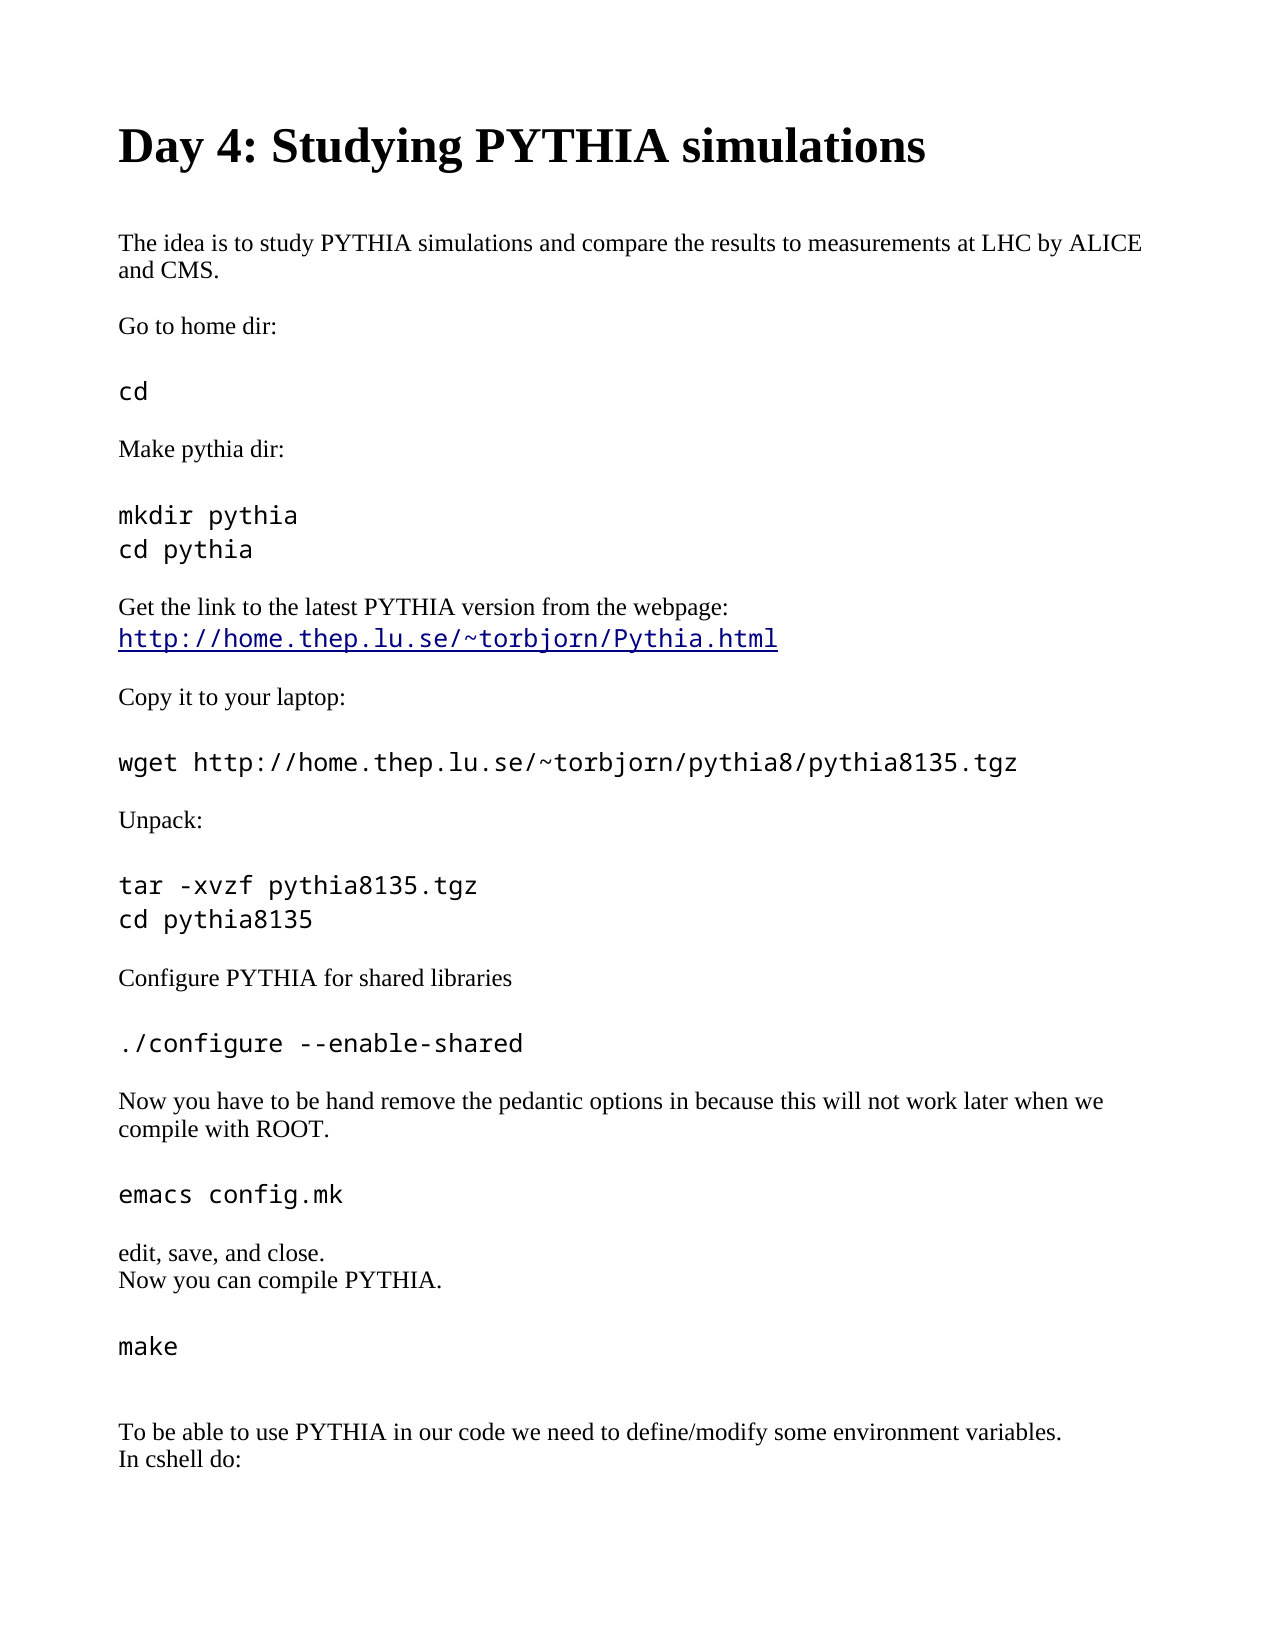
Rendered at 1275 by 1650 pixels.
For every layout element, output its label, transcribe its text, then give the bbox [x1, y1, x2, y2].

text edit, save, and close. [118, 1239, 1157, 1266]
text Make pythia dir: [118, 436, 1157, 463]
text http://home.thep.lu.se/~torbjorn/Pythia.html [118, 621, 1157, 655]
text Now you can compile PYTHIA. [118, 1266, 1157, 1294]
text To be able to use PYTHIA in our code we need to define/modify some environment variables. [118, 1418, 1157, 1445]
text Unpack: [118, 806, 1157, 834]
text cd [118, 374, 1157, 408]
text Get the link to the latest PYTHIA version from the webpage: [118, 593, 1157, 621]
text In cshell do: [118, 1445, 1157, 1473]
text mkdir pythia [118, 497, 1157, 531]
text emacs config.mk [118, 1177, 1157, 1211]
text tar -xvzf pythia8135.tgz [118, 868, 1157, 902]
text Configure PYTHIA for shared libraries [118, 964, 1157, 992]
text The idea is to study PYTHIA simulations and compare the results to measurements at LHC by ALICE and CMS. [118, 229, 1157, 284]
text Copy it to your laptop: [118, 683, 1157, 710]
text make [118, 1328, 1157, 1362]
text Go to home dir: [118, 312, 1157, 340]
text cd pythia8135 [118, 902, 1157, 936]
text Day 4: Studying PYTHIA simulations [118, 118, 1157, 173]
text cd pythia [118, 531, 1157, 566]
text ./configure --enable-shared [118, 1026, 1157, 1060]
text Now you have to be hand remove the pedantic options in because this will not work later when we compile with ROOT. [118, 1087, 1157, 1143]
text wget http://home.thep.lu.se/~torbjorn/pythia8/pythia8135.tgz [118, 744, 1157, 778]
